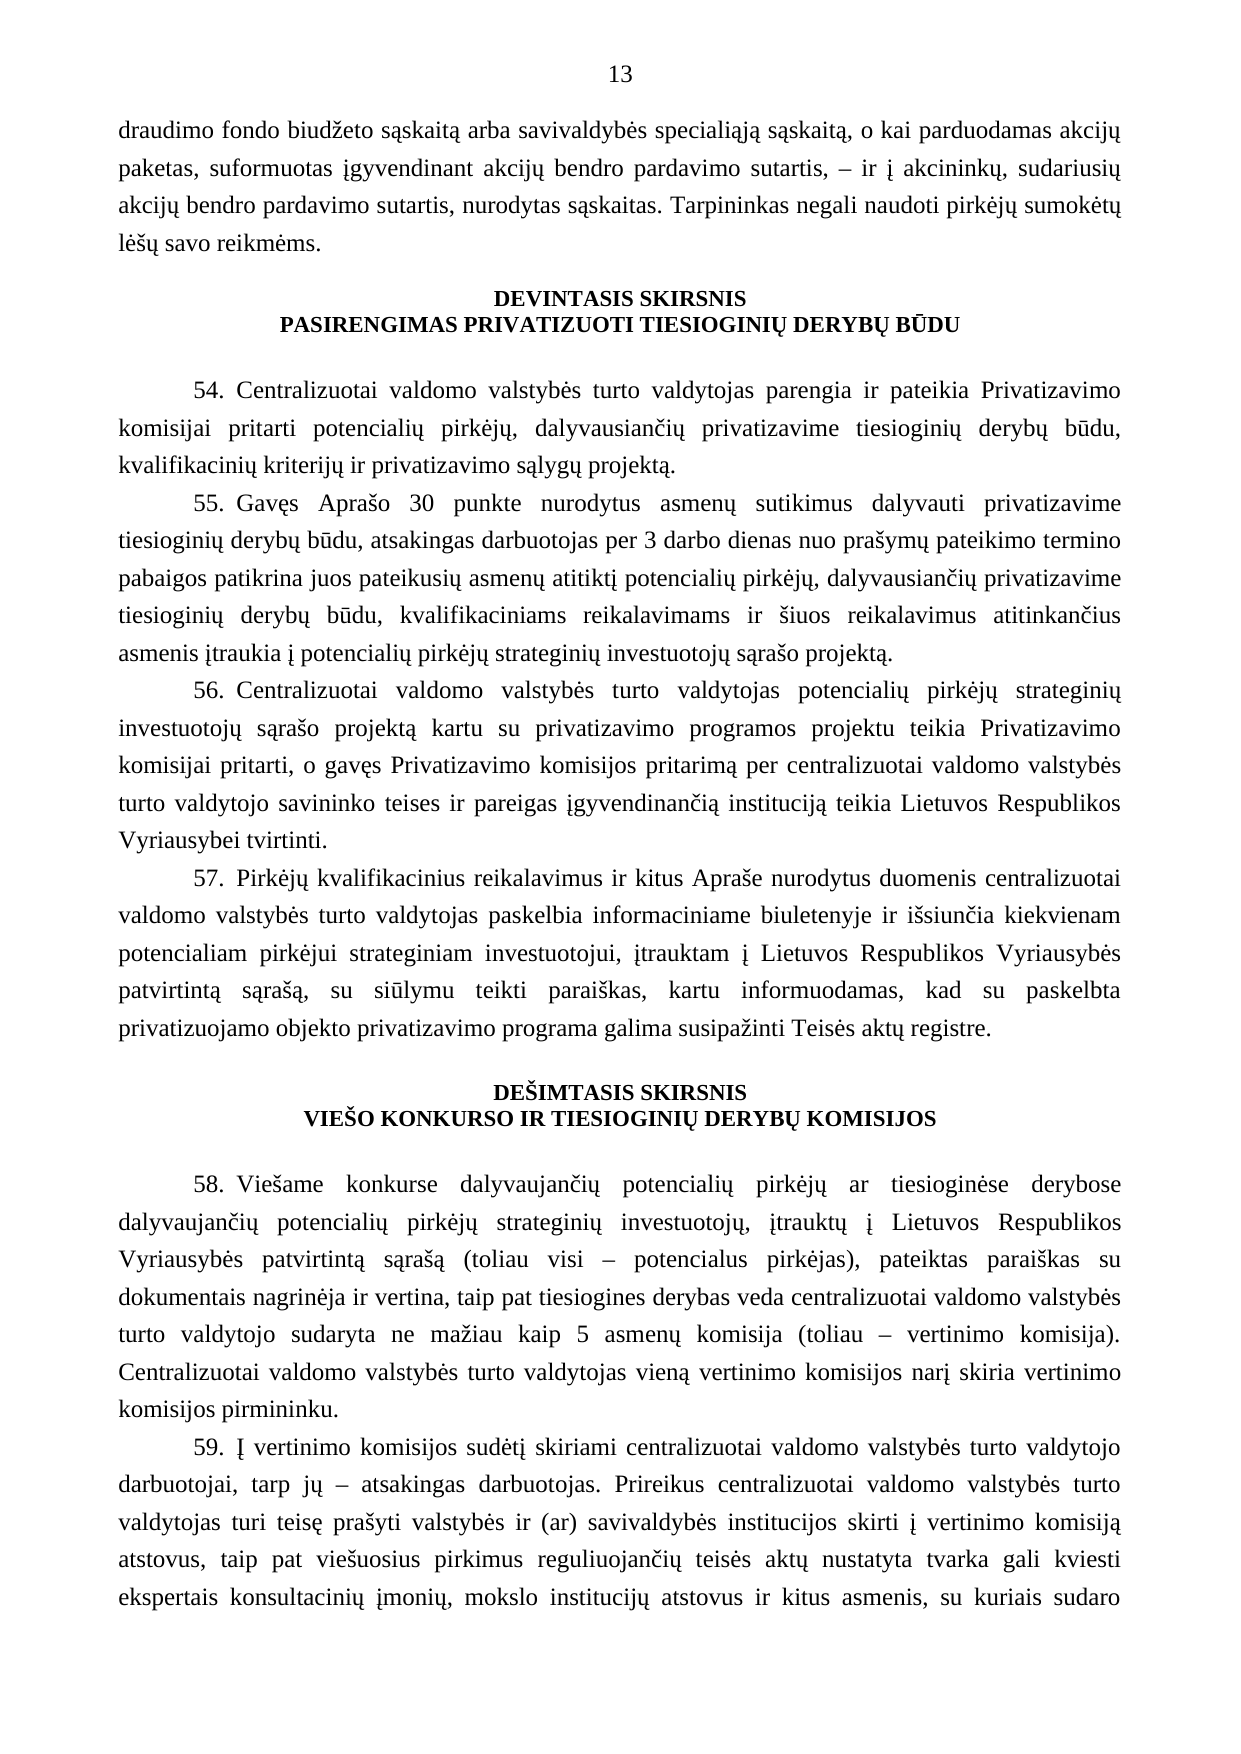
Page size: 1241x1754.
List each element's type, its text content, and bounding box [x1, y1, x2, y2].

text DEVINTASIS SKIRSNIS [118, 285, 1122, 311]
text 57. Pirkėjų kvalifikacinius reikalavimus ir kitus Apraše nurodytus duomenis centralizuotai valdomo valstybės turto valdytojas paskelbia informaciniame biuletenyje ir išsiunčia kiekvienam potencialiam pirkėjui strateginiam investuotojui, įtrauktam į Lietuvos Respublikos Vyriausybės patvirtintą sąrašą, su siūlymu teikti paraiškas, kartu informuodamas, kad su paskelbta privatizuojamo objekto privatizavimo programa galima susipažinti Teisės aktų registre. [118, 854, 1122, 1042]
text 56. Centralizuotai valdomo valstybės turto valdytojas potencialių pirkėjų strateginių investuotojų sąrašo projektą kartu su privatizavimo programos projektu teikia Privatizavimo komisijai pritarti, o gavęs Privatizavimo komisijos pritarimą per centralizuotai valdomo valstybės turto valdytojo savininko teises ir pareigas įgyvendinančią instituciją teikia Lietuvos Respublikos Vyriausybei tvirtinti. [118, 667, 1122, 854]
text PASIRENGIMAS PRIVATIZUOTI TIESIOGINIŲ DERYBŲ BŪDU [118, 311, 1122, 338]
text 59. Į vertinimo komisijos sudėtį skiriami centralizuotai valdomo valstybės turto valdytojo darbuotojai, tarp jų – atsakingas darbuotojas. Prireikus centralizuotai valdomo valstybės turto valdytojas turi teisę prašyti valstybės ir (ar) savivaldybės institucijos skirti į vertinimo komisiją atstovus, taip pat viešuosius pirkimus reguliuojančių teisės aktų nustatyta tvarka gali kviesti ekspertais konsultacinių įmonių, mokslo institucijų atstovus ir kitus asmenis, su kuriais sudaro [118, 1423, 1122, 1611]
text 55. Gavęs Aprašo 30 punkte nurodytus asmenų sutikimus dalyvauti privatizavime tiesioginių derybų būdu, atsakingas darbuotojas per 3 darbo dienas nuo prašymų pateikimo termino pabaigos patikrina juos pateikusių asmenų atitiktį potencialių pirkėjų, dalyvausiančių privatizavime tiesioginių derybų būdu, kvalifikaciniams reikalavimams ir šiuos reikalavimus atitinkančius asmenis įtraukia į potencialių pirkėjų strateginių investuotojų sąrašo projektą. [118, 479, 1122, 667]
text 58. Viešame konkurse dalyvaujančių potencialių pirkėjų ar tiesioginėse derybose dalyvaujančių potencialių pirkėjų strateginių investuotojų, įtrauktų į Lietuvos Respublikos Vyriausybės patvirtintą sąrašą (toliau visi – potencialus pirkėjas), pateiktas paraiškas su dokumentais nagrinėja ir vertina, taip pat tiesiogines derybas veda centralizuotai valdomo valstybės turto valdytojo sudaryta ne mažiau kaip 5 asmenų komisija (toliau – vertinimo komisija). Centralizuotai valdomo valstybės turto valdytojas vieną vertinimo komisijos narį skiria vertinimo komisijos pirmininku. [118, 1161, 1122, 1423]
text VIEŠO KONKURSO IR TIESIOGINIŲ DERYBŲ KOMISIJOS [118, 1105, 1122, 1132]
text draudimo fondo biudžeto sąskaitą arba savivaldybės specialiąją sąskaitą, o kai parduodamas akcijų paketas, suformuotas įgyvendinant akcijų bendro pardavimo sutartis, – ir į akcininkų, sudariusių akcijų bendro pardavimo sutartis, nurodytas sąskaitas. Tarpininkas negali naudoti pirkėjų sumokėtų lėšų savo reikmėms. [118, 106, 1122, 256]
text DEŠIMTASIS SKIRSNIS [118, 1079, 1122, 1105]
text 54. Centralizuotai valdomo valstybės turto valdytojas parengia ir pateikia Privatizavimo komisijai pritarti potencialių pirkėjų, dalyvausiančių privatizavime tiesioginių derybų būdu, kvalifikacinių kriterijų ir privatizavimo sąlygų projektą. [118, 367, 1122, 479]
